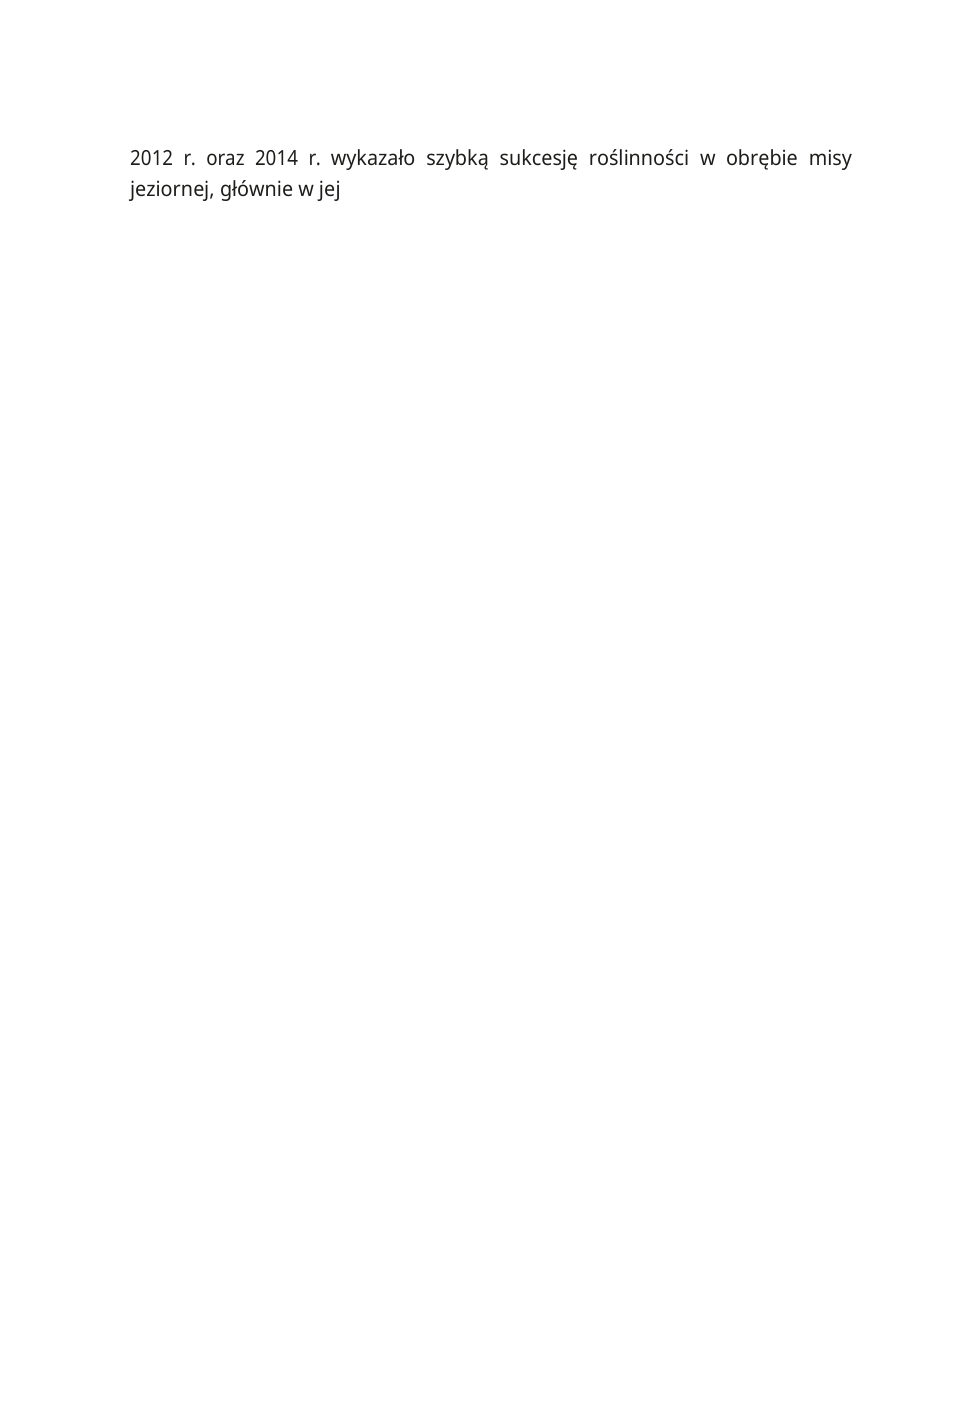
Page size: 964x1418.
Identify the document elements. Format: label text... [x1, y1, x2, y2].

text 2012 r. oraz 2014 r. wykazało szybką sukcesję roślinności w obrębie misy jeziornej, głównie w jej [130, 143, 852, 203]
